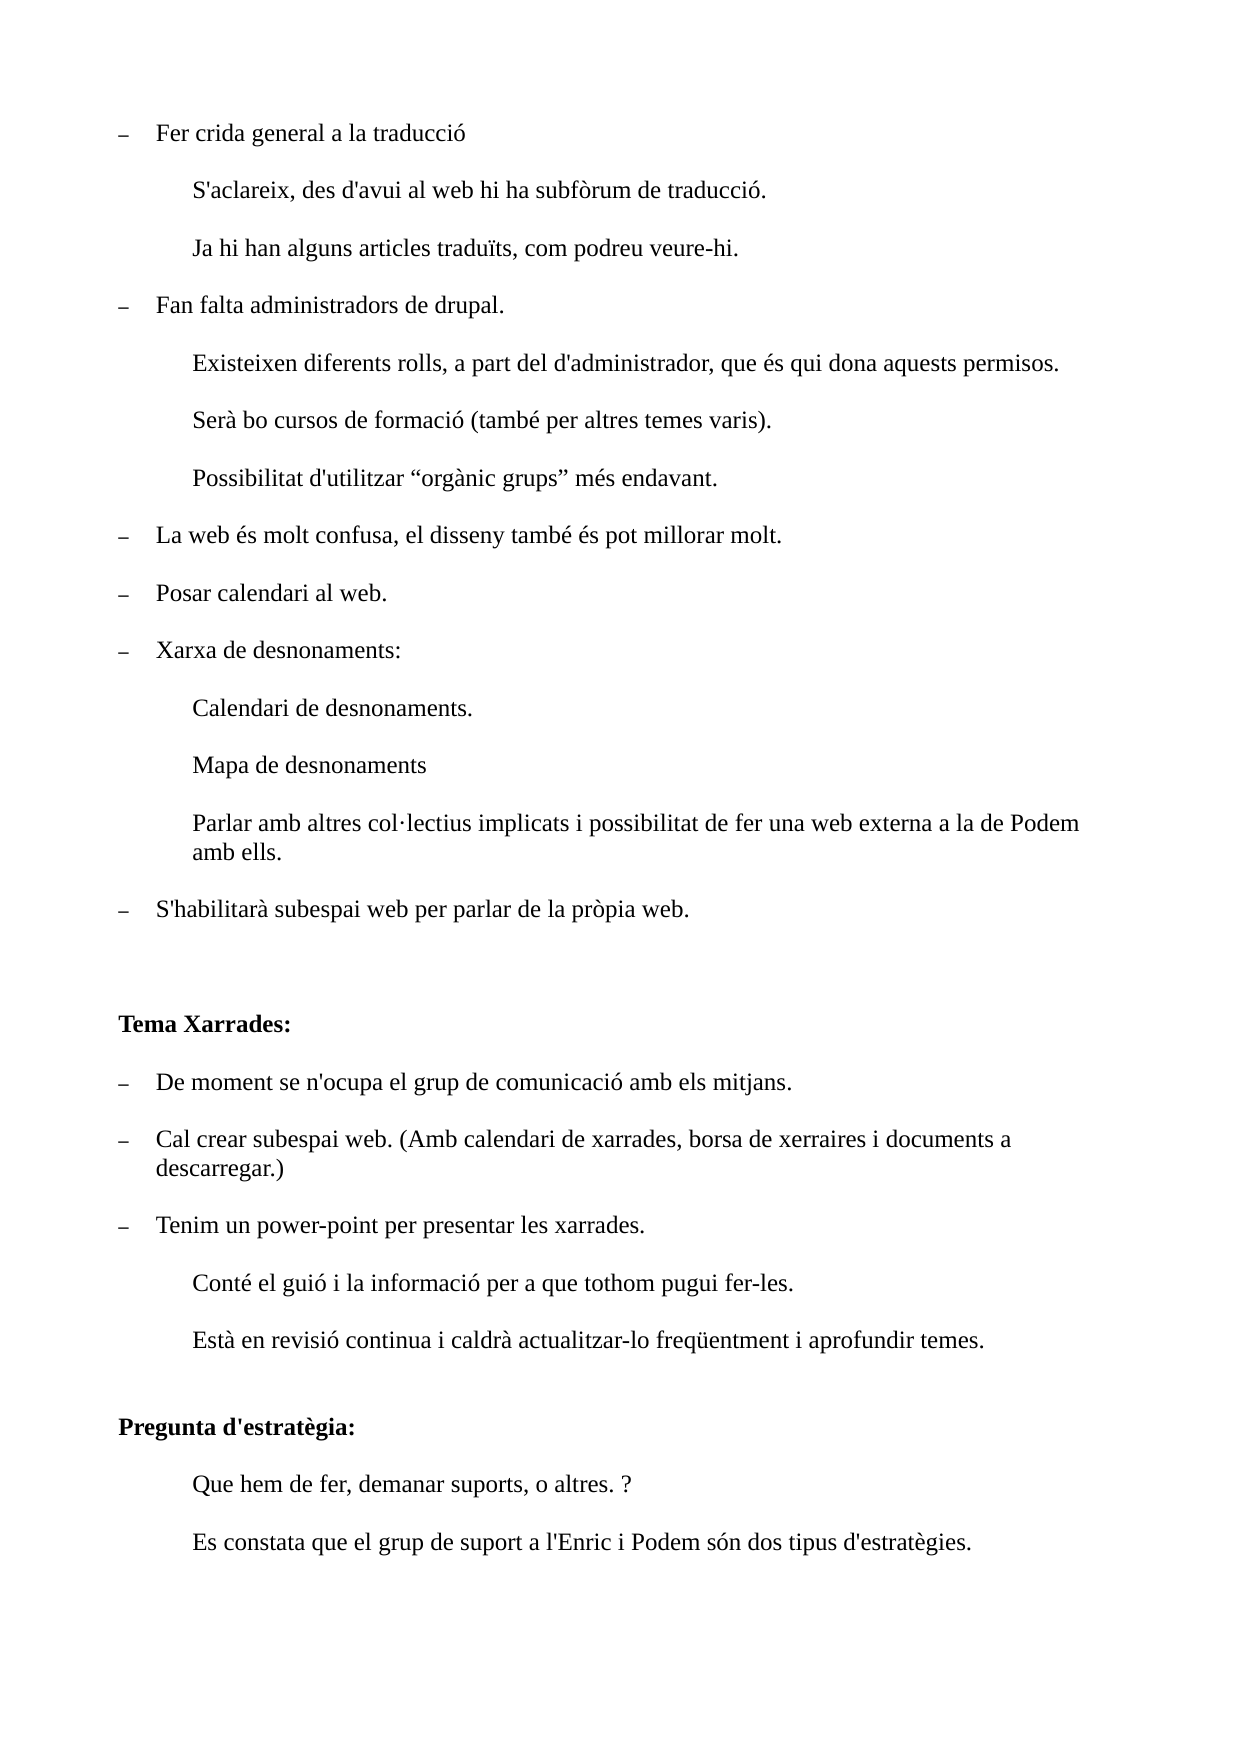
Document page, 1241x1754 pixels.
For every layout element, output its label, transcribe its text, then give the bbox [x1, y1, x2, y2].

text S'aclareix, des d'avui al web hi ha subfòrum de traducció. [118, 176, 1122, 204]
text Possibilitat d'utilitzar “orgànic grups” més endavant. [118, 463, 1122, 492]
text Serà bo cursos de formació (també per altres temes varis). [118, 406, 1122, 434]
text Està en revisió continua i caldrà actualitzar-lo freqüentment i aprofundir temes. [118, 1326, 1122, 1354]
text Parlar amb altres col·lectius implicats i possibilitat de fer una web externa a la de Podem amb ells. [118, 808, 1122, 866]
list Fan falta administradors de drupal. [118, 291, 1122, 319]
text Es constata que el grup de suport a l'Enric i Podem són dos tipus d'estratègies. [118, 1527, 1122, 1556]
list Posar calendari al web. [118, 578, 1122, 607]
list Tenim un power-point per presentar les xarrades. [118, 1211, 1122, 1239]
text Que hem de fer, demanar suports, o altres. ? [118, 1469, 1122, 1498]
text Ja hi han alguns articles traduïts, com podreu veure-hi. [118, 233, 1122, 262]
list La web és molt confusa, el disseny també és pot millorar molt. [118, 521, 1122, 549]
list S'habilitarà subespai web per parlar de la pròpia web. [118, 894, 1122, 923]
list Cal crear subespai web. (Amb calendari de xarrades, borsa de xerraires i documents a descarregar.) [118, 1124, 1122, 1182]
text Mapa de desnonaments [118, 751, 1122, 779]
list De moment se n'ocupa el grup de comunicació amb els mitjans. [118, 1067, 1122, 1096]
list Xarxa de desnonaments: [118, 636, 1122, 664]
text Conté el guió i la informació per a que tothom pugui fer-les. [118, 1268, 1122, 1297]
text Pregunta d'estratègia: [118, 1412, 1122, 1441]
text Existeixen diferents rolls, a part del d'administrador, que és qui dona aquests permisos. [118, 348, 1122, 377]
text Calendari de desnonaments. [118, 693, 1122, 722]
text Tema Xarrades: [118, 1009, 1122, 1038]
list Fer crida general a la traducció [118, 118, 1122, 147]
